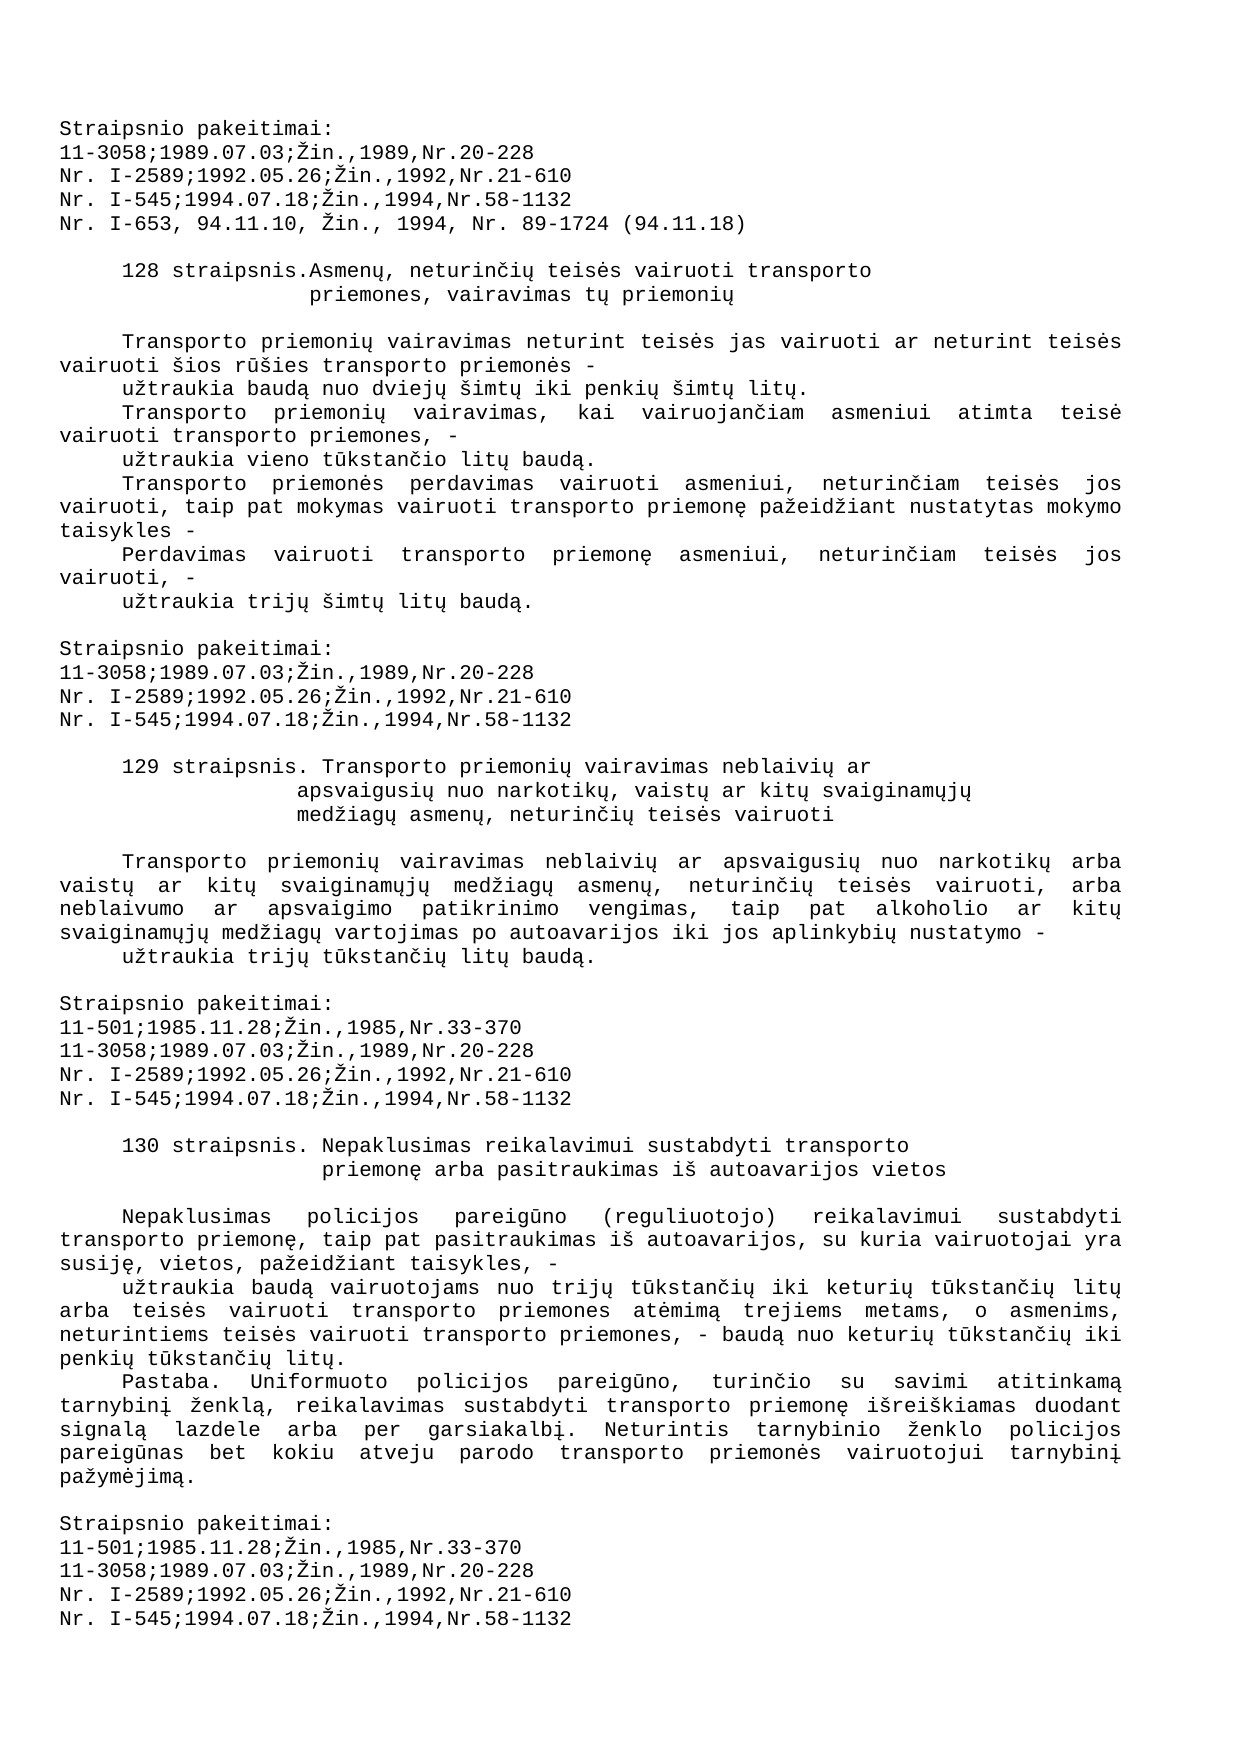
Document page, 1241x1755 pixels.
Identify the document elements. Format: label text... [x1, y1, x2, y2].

text 11-3058;1989.07.03;Žin.,1989,Nr.20-228 [59, 142, 1122, 165]
text Pastaba. Uniformuoto policijos pareigūno, turinčio su savimi atitinkamą tarnybinį ženklą, reikalavimas sustabdyti transporto priemonę išreiškiamas duodant signalą lazdele arba per garsiakalbį. Neturintis tarnybinio ženklo policijos pareigūnas bet kokiu atveju parodo transporto priemonės vairuotojui tarnybinį pažymėjimą. [59, 1371, 1122, 1489]
text Nr. I-2589;1992.05.26;Žin.,1992,Nr.21-610 [59, 1584, 1122, 1608]
text užtraukia baudą vairuotojams nuo trijų tūkstančių iki keturių tūkstančių litų arba teisės vairuoti transporto priemones atėmimą trejiems metams, o asmenims, neturintiems teisės vairuoti transporto priemones, - baudą nuo keturių tūkstančių iki penkių tūkstančių litų. [59, 1277, 1122, 1371]
text Nepaklusimas policijos pareigūno (reguliuotojo) reikalavimui sustabdyti transporto priemonę, taip pat pasitraukimas iš autoavarijos, su kuria vairuotojai yra susiję, vietos, pažeidžiant taisykles, - [59, 1206, 1122, 1277]
text 11-3058;1989.07.03;Žin.,1989,Nr.20-228 [59, 662, 1122, 686]
text Straipsnio pakeitimai: [59, 1513, 1122, 1537]
text Transporto priemonės perdavimas vairuoti asmeniui, neturinčiam teisės jos vairuoti, taip pat mokymas vairuoti transporto priemonę pažeidžiant nustatytas mokymo taisykles - [59, 473, 1122, 544]
text Nr. I-545;1994.07.18;Žin.,1994,Nr.58-1132 [59, 1088, 1122, 1111]
text užtraukia trijų tūkstančių litų baudą. [59, 946, 1122, 969]
text 11-501;1985.11.28;Žin.,1985,Nr.33-370 [59, 1537, 1122, 1561]
text priemones, vairavimas tų priemonių [59, 284, 1122, 307]
text 130 straipsnis. Nepaklusimas reikalavimui sustabdyti transporto [59, 1135, 1122, 1158]
text Nr. I-2589;1992.05.26;Žin.,1992,Nr.21-610 [59, 686, 1122, 709]
text Nr. I-2589;1992.05.26;Žin.,1992,Nr.21-610 [59, 1064, 1122, 1088]
text Transporto priemonių vairavimas neblaivių ar apsvaigusių nuo narkotikų arba vaistų ar kitų svaiginamųjų medžiagų asmenų, neturinčių teisės vairuoti, arba neblaivumo ar apsvaigimo patikrinimo vengimas, taip pat alkoholio ar kitų svaiginamųjų medžiagų vartojimas po autoavarijos iki jos aplinkybių nustatymo - [59, 851, 1122, 946]
text 11-501;1985.11.28;Žin.,1985,Nr.33-370 [59, 1017, 1122, 1040]
text Nr. I-545;1994.07.18;Žin.,1994,Nr.58-1132 [59, 1608, 1122, 1631]
text Nr. I-545;1994.07.18;Žin.,1994,Nr.58-1132 [59, 709, 1122, 733]
text priemonę arba pasitraukimas iš autoavarijos vietos [59, 1158, 1122, 1182]
text Perdavimas vairuoti transporto priemonę asmeniui, neturinčiam teisės jos vairuoti, - [59, 544, 1122, 591]
text Transporto priemonių vairavimas neturint teisės jas vairuoti ar neturint teisės vairuoti šios rūšies transporto priemonės - [59, 331, 1122, 378]
text užtraukia trijų šimtų litų baudą. [59, 591, 1122, 615]
text medžiagų asmenų, neturinčių teisės vairuoti [59, 804, 1122, 827]
text 11-3058;1989.07.03;Žin.,1989,Nr.20-228 [59, 1040, 1122, 1064]
text Straipsnio pakeitimai: [59, 118, 1122, 142]
text 128 straipsnis.Asmenų, neturinčių teisės vairuoti transporto [59, 260, 1122, 284]
text 129 straipsnis. Transporto priemonių vairavimas neblaivių ar [59, 757, 1122, 780]
text Straipsnio pakeitimai: [59, 638, 1122, 662]
text 11-3058;1989.07.03;Žin.,1989,Nr.20-228 [59, 1561, 1122, 1584]
text apsvaigusių nuo narkotikų, vaistų ar kitų svaiginamųjų [59, 780, 1122, 804]
text užtraukia baudą nuo dviejų šimtų iki penkių šimtų litų. [59, 378, 1122, 402]
text Nr. I-2589;1992.05.26;Žin.,1992,Nr.21-610 [59, 165, 1122, 189]
text Straipsnio pakeitimai: [59, 993, 1122, 1017]
text užtraukia vieno tūkstančio litų baudą. [59, 449, 1122, 473]
text Nr. I-545;1994.07.18;Žin.,1994,Nr.58-1132 [59, 189, 1122, 213]
text Nr. I-653, 94.11.10, Žin., 1994, Nr. 89-1724 (94.11.18) [59, 213, 1122, 236]
text Transporto priemonių vairavimas, kai vairuojančiam asmeniui atimta teisė vairuoti transporto priemones, - [59, 402, 1122, 449]
